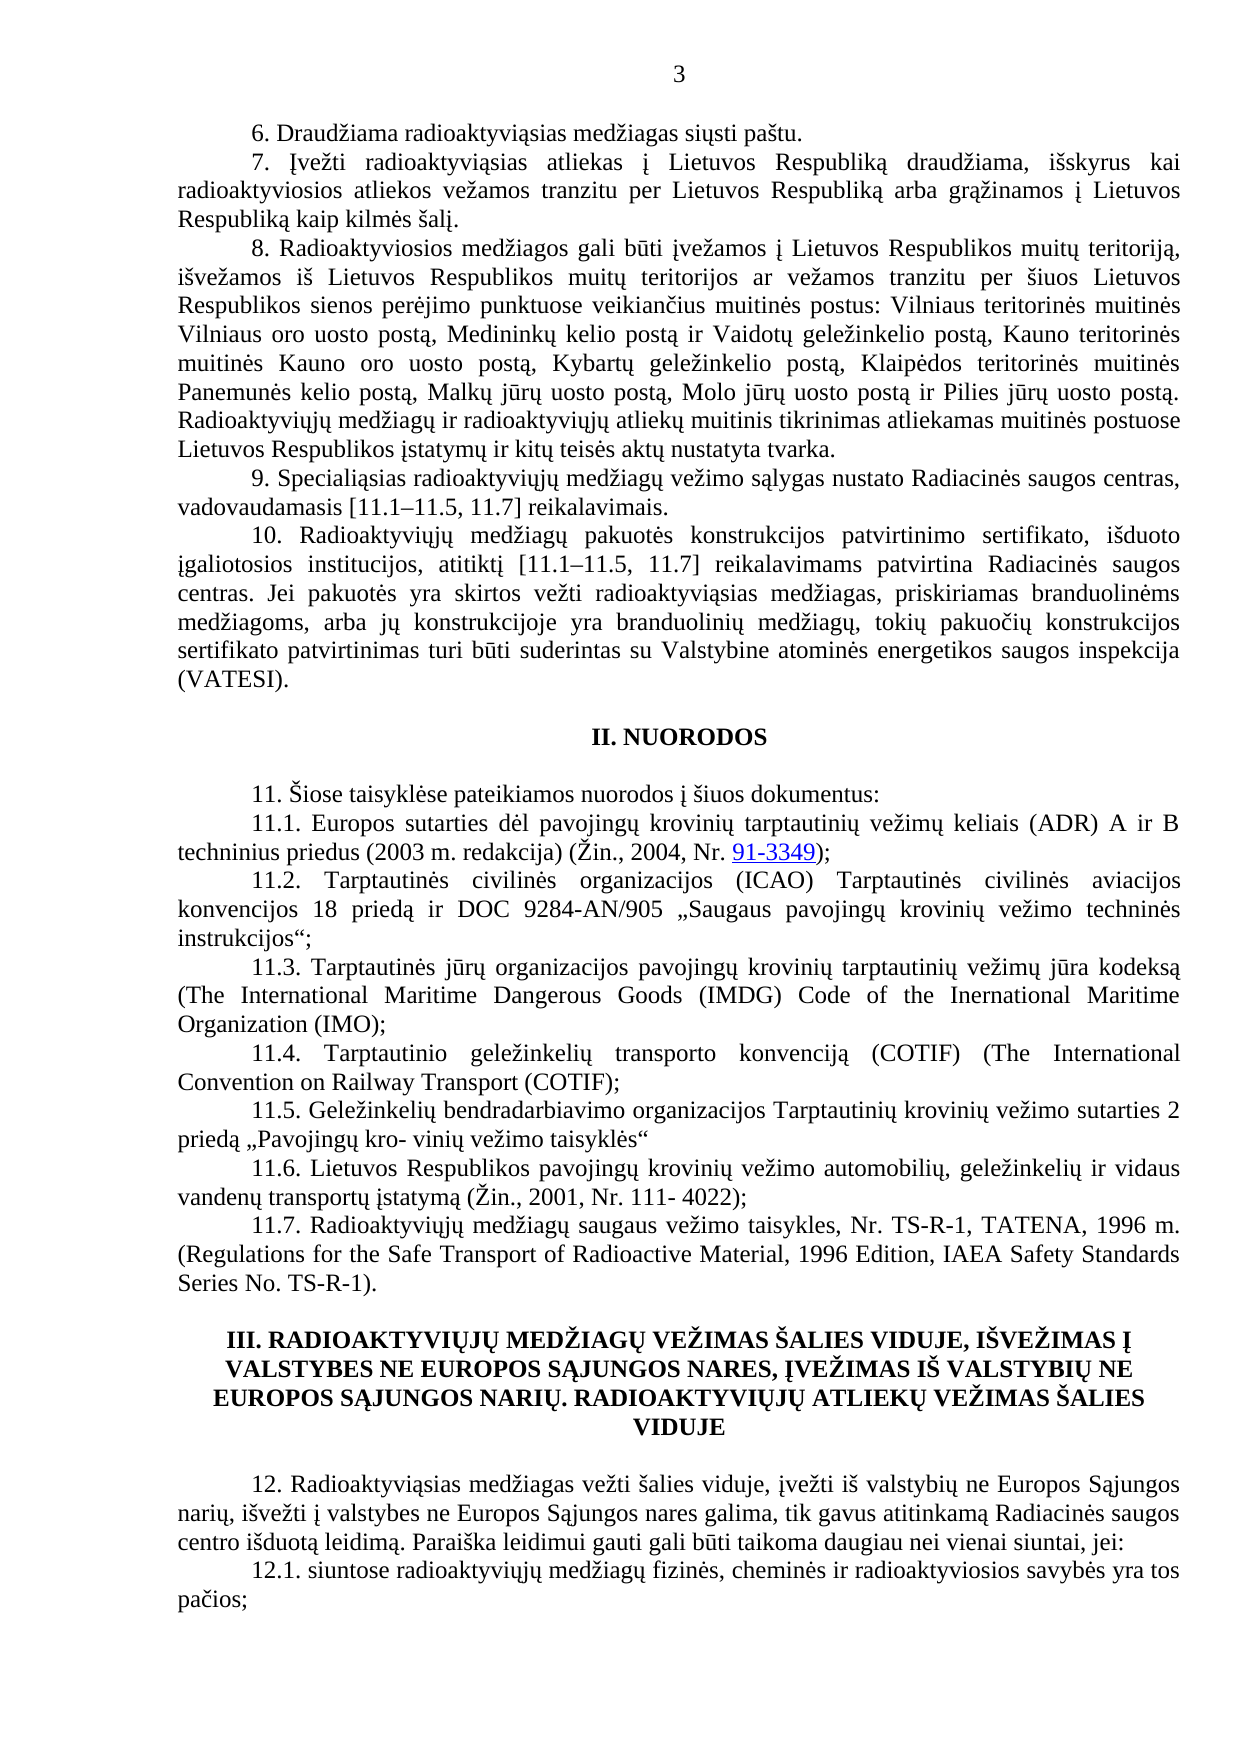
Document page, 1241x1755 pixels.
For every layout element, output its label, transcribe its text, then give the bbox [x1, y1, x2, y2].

text 7. Įvežti radioaktyviąsias atliekas į Lietuvos Respubliką draudžiama, išskyrus kai radioaktyviosios atliekos vežamos tranzitu per Lietuvos Respubliką arba grąžinamos į Lietuvos Respubliką kaip kilmės šalį. [177, 147, 1181, 233]
text III. RADIOAKTYVIŲJŲ MEDŽIAGŲ VEŽIMAS ŠALIES VIDUJE, IŠVEŽIMAS Į VALSTYBES NE EUROPOS SĄJUNGOS NARES, ĮVEŽIMAS IŠ VALSTYBIŲ NE EUROPOS SĄJUNGOS NARIŲ. RADIOAKTYVIŲJŲ ATLIEKŲ VEŽIMAS ŠALIES VIDUJE [177, 1326, 1181, 1441]
text 8. Radioaktyviosios medžiagos gali būti įvežamos į Lietuvos Respublikos muitų teritoriją, išvežamos iš Lietuvos Respublikos muitų teritorijos ar vežamos tranzitu per šiuos Lietuvos Respublikos sienos perėjimo punktuose veikiančius muitinės postus: Vilniaus teritorinės muitinės Vilniaus oro uosto postą, Medininkų kelio postą ir Vaidotų geležinkelio postą, Kauno teritorinės muitinės Kauno oro uosto postą, Kybartų geležinkelio postą, Klaipėdos teritorinės muitinės Panemunės kelio postą, Malkų jūrų uosto postą, Molo jūrų uosto postą ir Pilies jūrų uosto postą. Radioaktyviųjų medžiagų ir radioaktyviųjų atliekų muitinis tikrinimas atliekamas muitinės postuose Lietuvos Respublikos įstatymų ir kitų teisės aktų nustatyta tvarka. [177, 233, 1181, 463]
text 11.2. Tarptautinės civilinės organizacijos (ICAO) Tarptautinės civilinės aviacijos konvencijos 18 priedą ir DOC 9284-AN/905 „Saugaus pavojingų krovinių vežimo techninės instrukcijos“; [177, 866, 1181, 952]
text 11.4. Tarptautinio geležinkelių transporto konvenciją (COTIF) (The International Convention on Railway Transport (COTIF); [177, 1038, 1181, 1096]
text II. Nuorodos [177, 722, 1181, 751]
text 6. Draudžiama radioaktyviąsias medžiagas siųsti paštu. [177, 118, 1181, 147]
text 11.6. Lietuvos Respublikos pavojingų krovinių vežimo automobilių, geležinkelių ir vidaus vandenų transportų įstatymą (Žin., 2001, Nr. 111- 4022); [177, 1153, 1181, 1211]
text 11.3. Tarptautinės jūrų organizacijos pavojingų krovinių tarptautinių vežimų jūra kodeksą (The International Maritime Dangerous Goods (IMDG) Code of the Inernational Maritime Organization (IMO); [177, 952, 1181, 1038]
text 11.1. Europos sutarties dėl pavojingų krovinių tarptautinių vežimų keliais (ADR) A ir B techninius priedus (2003 m. redakcija) (Žin., 2004, Nr. 91-3349); [177, 808, 1181, 866]
text 12.1. siuntose radioaktyviųjų medžiagų fizinės, cheminės ir radioaktyviosios savybės yra tos pačios; [177, 1556, 1181, 1613]
text 12. Radioaktyviąsias medžiagas vežti šalies viduje, įvežti iš valstybių ne Europos Sąjungos narių, išvežti į valstybes ne Europos Sąjungos nares galima, tik gavus atitinkamą Radiacinės saugos centro išduotą leidimą. Paraiška leidimui gauti gali būti taikoma daugiau nei vienai siuntai, jei: [177, 1469, 1181, 1556]
text 10. Radioaktyviųjų medžiagų pakuotės konstrukcijos patvirtinimo sertifikato, išduoto įgaliotosios institucijos, atitiktį [11.1–11.5, 11.7] reikalavimams patvirtina Radiacinės saugos centras. Jei pakuotės yra skirtos vežti radioaktyviąsias medžiagas, priskiriamas branduolinėms medžiagoms, arba jų konstrukcijoje yra branduolinių medžiagų, tokių pakuočių konstrukcijos sertifikato patvirtinimas turi būti suderintas su Valstybine atominės energetikos saugos inspekcija (VATESI). [177, 521, 1181, 693]
text 11. Šiose taisyklėse pateikiamos nuorodos į šiuos dokumentus: [177, 779, 1181, 808]
text 11.7. Radioaktyviųjų medžiagų saugaus vežimo taisykles, Nr. TS-R-1, TATENA, 1996 m. (Regulations for the Safe Transport of Radioactive Material, 1996 Edition, IAEA Safety Standards Series No. TS-R-1). [177, 1211, 1181, 1297]
text 9. Specialiąsias radioaktyviųjų medžiagų vežimo sąlygas nustato Radiacinės saugos centras, vadovaudamasis [11.1–11.5, 11.7] reikalavimais. [177, 463, 1181, 521]
text 11.5. Geležinkelių bendradarbiavimo organizacijos Tarptautinių krovinių vežimo sutarties 2 priedą „Pavojingų kro- vinių vežimo taisyklės“ [177, 1096, 1181, 1153]
